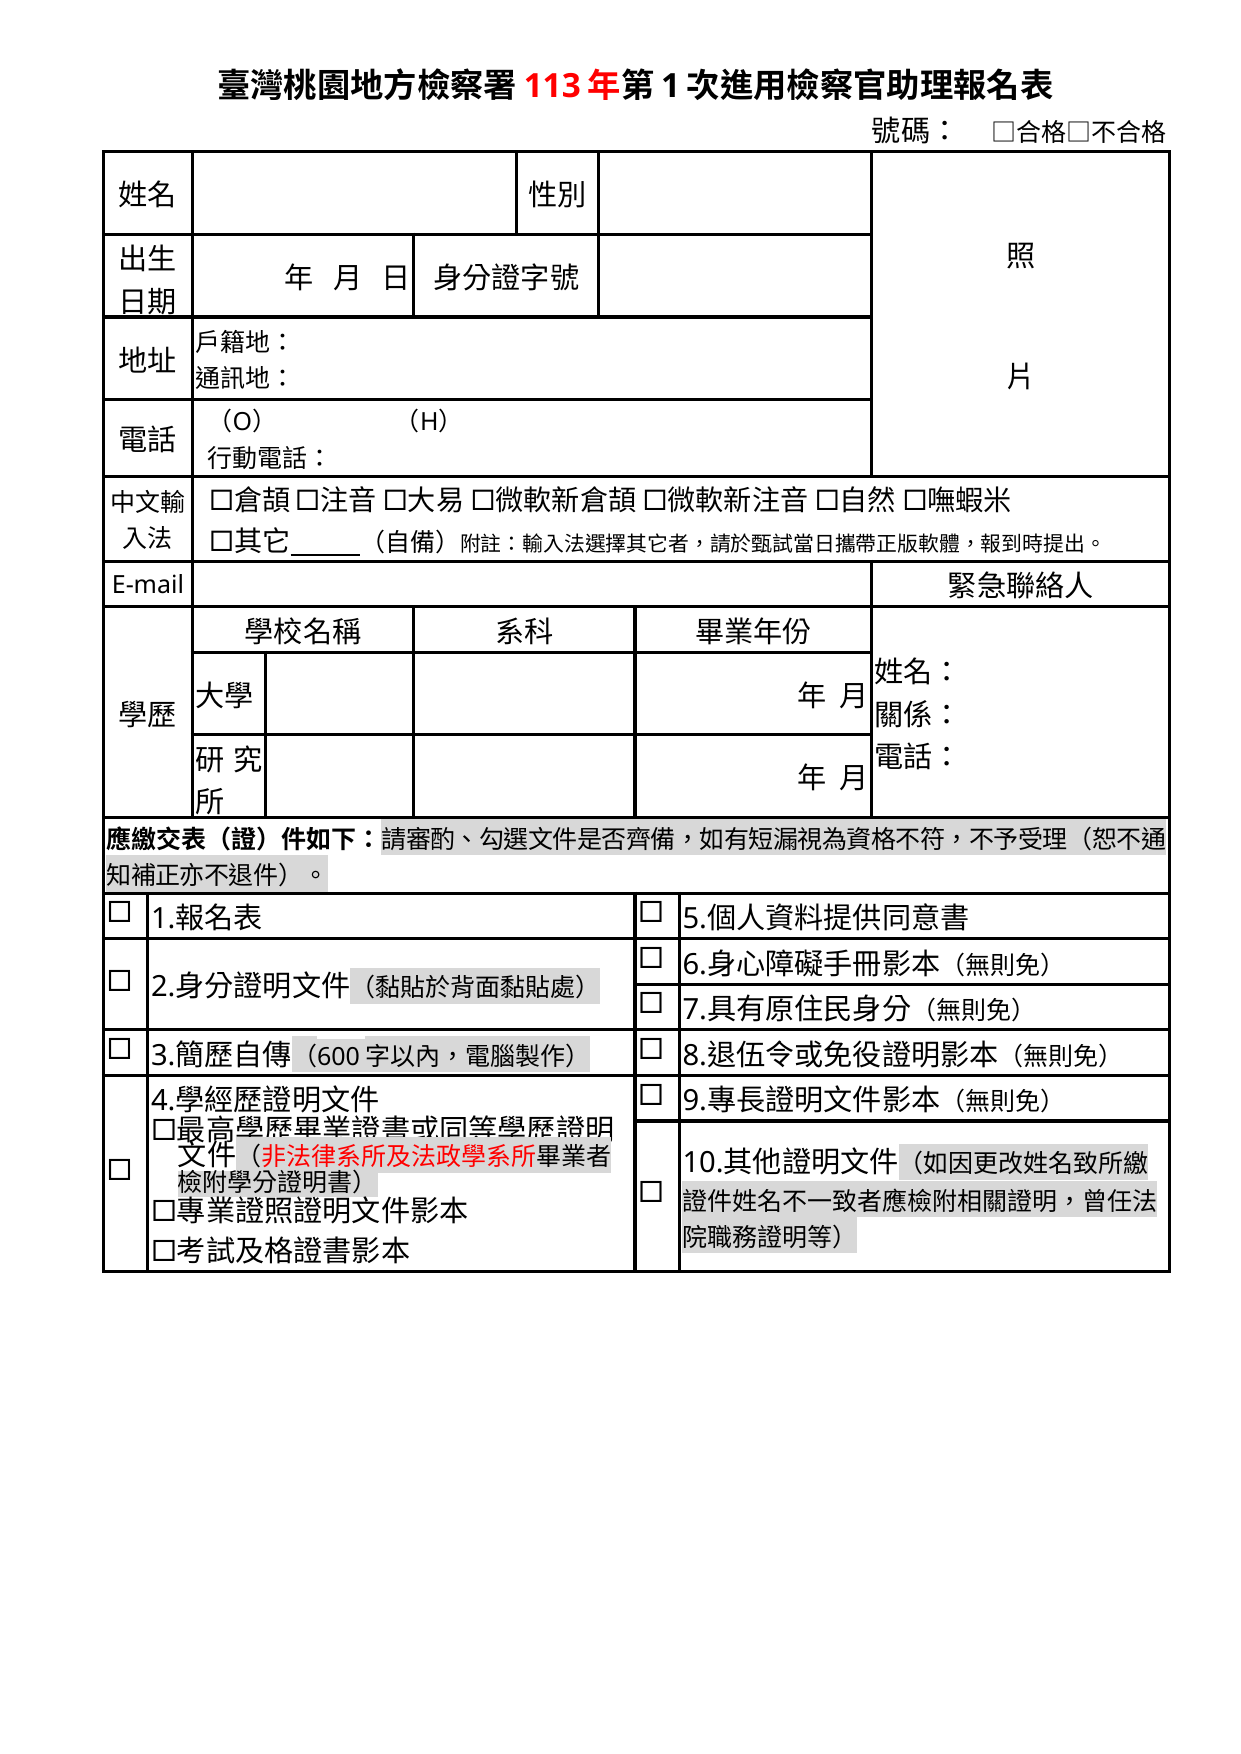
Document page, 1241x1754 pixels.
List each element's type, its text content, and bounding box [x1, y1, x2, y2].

text 號碼： □合格□不合格 [103, 108, 1167, 150]
table_cell 倉頡 注音 大易 微軟新倉頡 微軟新注音 自然 嘸蝦米 其它 （自備）附註：輸入法選擇其它者，請於甄試當日攜帶正版軟體，報到時提出。 [194, 478, 1168, 560]
table_cell [267, 736, 412, 816]
table_cell 5.個人資料提供同意書 [681, 895, 1168, 937]
table_cell [415, 654, 633, 733]
table_header 性別 [518, 153, 597, 233]
table_cell 戶籍地： 通訊地： [194, 319, 870, 398]
table_cell 7.具有原住民身分（無則免） [681, 986, 1168, 1028]
table_cell 學歷 [105, 608, 191, 816]
table_cell  [637, 1123, 678, 1269]
table_header 姓名 [105, 153, 191, 233]
table_cell 出生 日期 [105, 236, 191, 315]
table_cell 年 月 [637, 736, 870, 816]
table_cell 身分證字號 [415, 236, 597, 315]
table_cell 大學 [194, 654, 264, 733]
table_cell 年 月 日 [194, 236, 412, 315]
table_cell 中文輸入法 [105, 478, 191, 560]
table_cell [600, 236, 870, 315]
table_cell  [105, 895, 146, 937]
table_cell  [637, 1077, 678, 1119]
table_cell E-mail [105, 563, 191, 605]
text 臺灣桃園地方檢察署113年第1次進用檢察官助理報名表 [103, 59, 1166, 108]
table_cell 4.學經歷證明文件 最高學歷畢業證書或同等學歷證明文件（非法律系所及法政學系所畢業者檢附學分證明書） 專業證照證明文件影本 考試及格證書影本 [149, 1077, 633, 1269]
table_cell  [105, 940, 146, 1028]
table_cell 1.報名表 [149, 895, 633, 937]
table_cell 系科 [415, 608, 633, 651]
table_cell  [637, 1031, 678, 1074]
table_cell 應繳交表（證）件如下：請審酌、勾選文件是否齊備，如有短漏視為資格不符，不予受理（恕不通知補正亦不退件）。 [105, 819, 1168, 892]
table_cell  [105, 1077, 146, 1269]
table_cell  [637, 986, 678, 1028]
table_cell 9.專長證明文件影本（無則免） [681, 1077, 1168, 1119]
table_cell [194, 563, 870, 605]
table_cell 2.身分證明文件（黏貼於背面黏貼處） [149, 940, 633, 1028]
table_cell 地址 [105, 319, 191, 398]
table_cell  [637, 940, 678, 983]
table_cell  [637, 895, 678, 937]
table_cell 6.身心障礙手冊影本（無則免） [681, 940, 1168, 983]
table_cell [415, 736, 633, 816]
table_cell 學校名稱 [194, 608, 412, 651]
table_cell [267, 654, 412, 733]
table_cell 姓名： 關係： 電話： [873, 608, 1168, 816]
table_cell （O） （H） 行動電話： [194, 401, 870, 475]
table_header [194, 153, 515, 233]
table_cell 3.簡歷自傳（600字以內，電腦製作） [149, 1031, 633, 1074]
table_header 照 片 [873, 153, 1168, 475]
table_header [600, 153, 870, 233]
table_cell 10.其他證明文件（如因更改姓名致所繳證件姓名不一致者應檢附相關證明，曾任法院職務證明等） [681, 1123, 1168, 1269]
table_cell 8.退伍令或免役證明影本（無則免） [681, 1031, 1168, 1074]
table_cell 畢業年份 [637, 608, 870, 651]
table_cell  [105, 1031, 146, 1074]
table_cell 電話 [105, 401, 191, 475]
table_cell 緊急聯絡人 [873, 563, 1168, 605]
table_cell 年 月 [637, 654, 870, 733]
table_cell 研究所 [194, 736, 264, 816]
